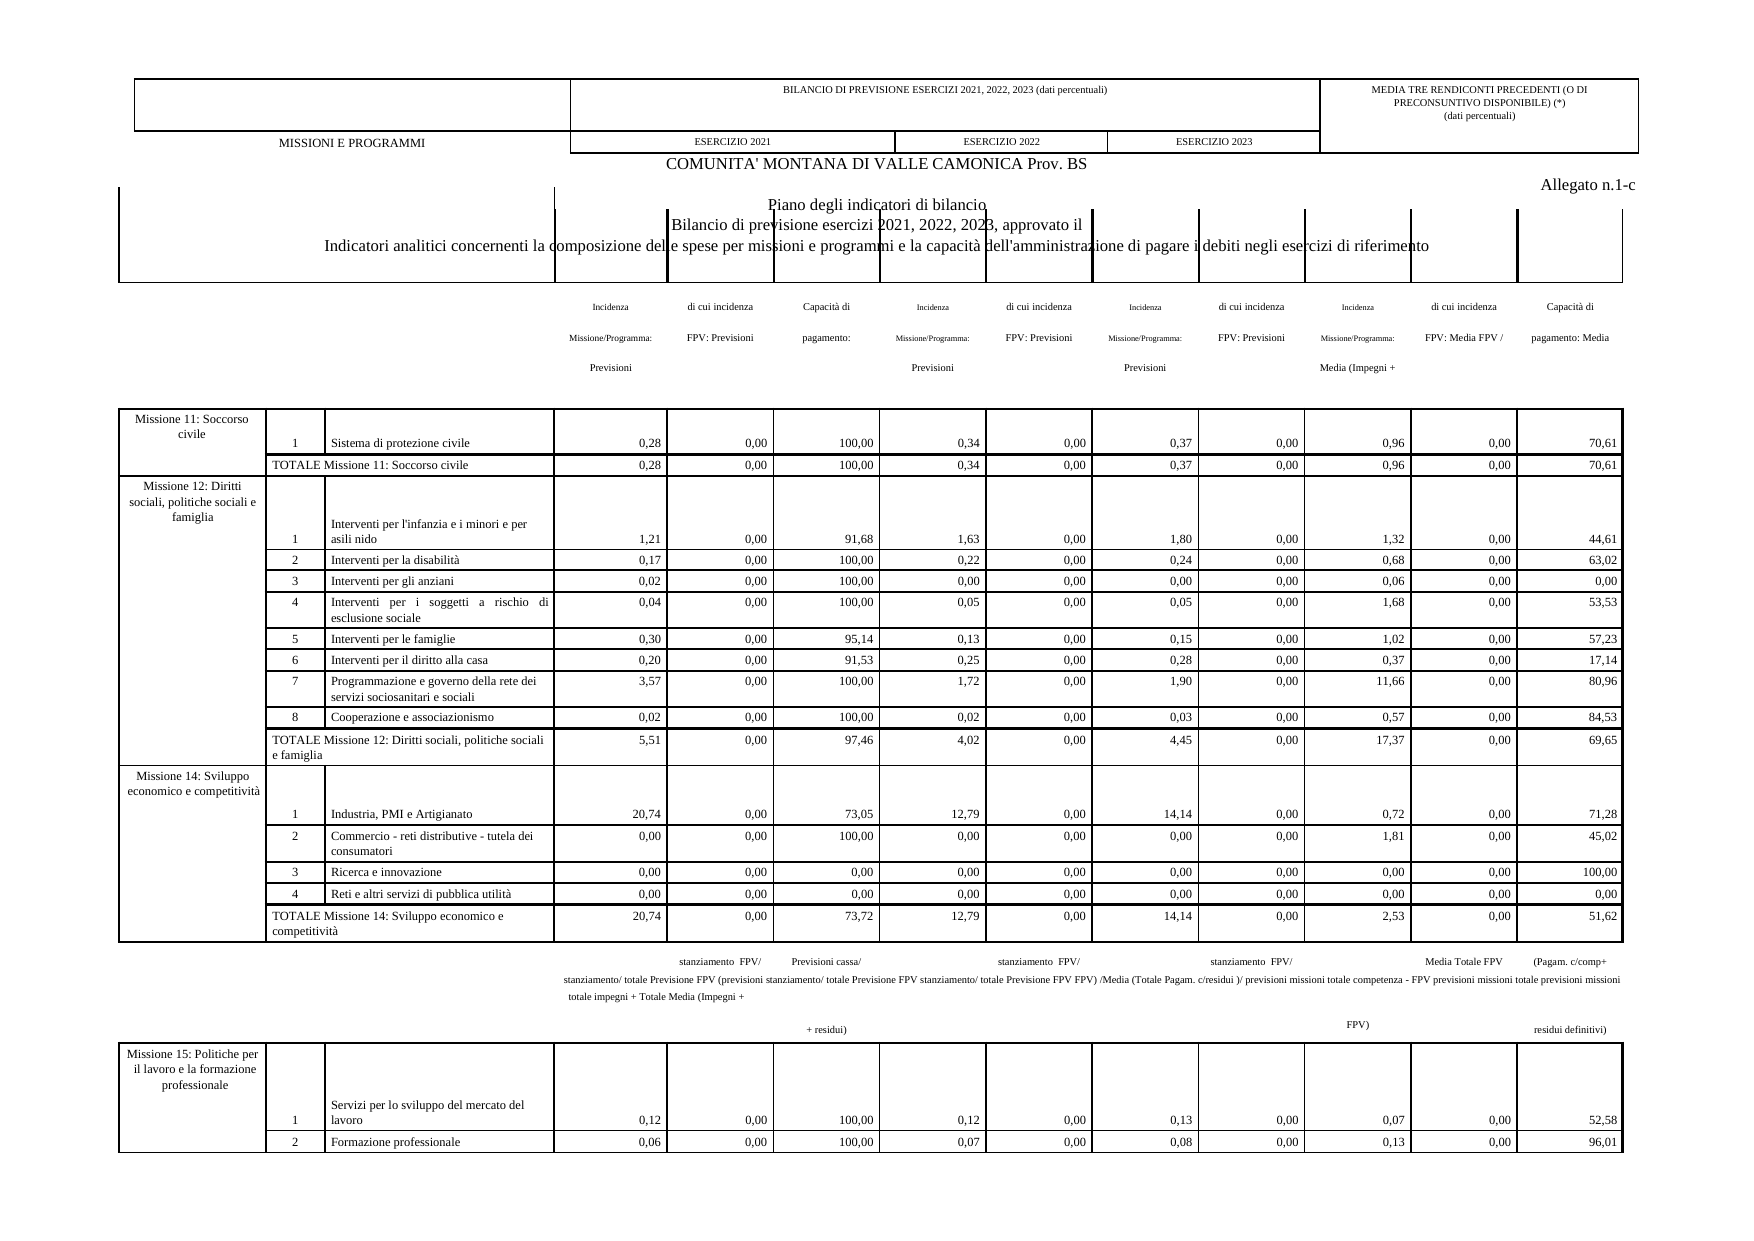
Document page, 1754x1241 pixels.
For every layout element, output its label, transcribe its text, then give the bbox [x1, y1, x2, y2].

table_cell 100,00 [774, 1131, 879, 1151]
table_cell 97,46 [774, 730, 879, 765]
table_cell 1 [267, 410, 324, 452]
table_cell 0,00 [1412, 906, 1516, 941]
table_cell 91,53 [774, 650, 879, 669]
table_cell 0,00 [1199, 906, 1304, 941]
table_cell 0,00 [668, 708, 773, 727]
table_cell Interventi per i soggetti a rischio di esclusione sociale [326, 593, 553, 627]
table_cell 70,61 [1518, 456, 1621, 475]
table_cell 0,00 [1093, 863, 1198, 882]
table_cell 0,30 [555, 629, 666, 648]
table_cell 0,02 [880, 708, 985, 727]
table_cell 0,00 [1412, 456, 1516, 475]
table_header 0,00 [1199, 1044, 1304, 1129]
table_cell 0,02 [555, 708, 666, 727]
table_cell 0,00 [1199, 477, 1304, 548]
table_cell 0,00 [1199, 1131, 1304, 1151]
table_cell 80,96 [1518, 672, 1621, 706]
table_cell 0,04 [555, 593, 666, 627]
table_cell 0,00 [1412, 629, 1516, 648]
table_cell 100,00 [774, 571, 879, 591]
table_cell 4,02 [880, 730, 985, 765]
table_cell 1,68 [1305, 593, 1410, 627]
table_cell 0,00 [987, 477, 1091, 548]
table_cell 0,00 [668, 593, 773, 627]
table_cell Interventi per il diritto alla casa [326, 650, 553, 669]
table_cell Interventi per le famiglie [326, 629, 553, 648]
table_cell Commercio - reti distributive - tutela dei consumatori [326, 826, 553, 861]
table_cell 3,57 [555, 672, 666, 706]
table_cell 11,66 [1305, 672, 1410, 706]
table_cell 0,06 [1305, 571, 1410, 591]
table_cell 0,00 [1412, 863, 1516, 882]
table_cell 0,00 [880, 863, 985, 882]
table_cell 2 [267, 1131, 324, 1151]
table_cell 0,00 [1199, 708, 1304, 727]
table_cell 0,05 [1093, 593, 1198, 627]
table_cell 0,00 [1412, 884, 1516, 903]
table_cell 5,51 [555, 730, 666, 765]
table_cell 0,00 [1412, 730, 1516, 765]
table_cell 0,00 [1199, 766, 1304, 824]
table_cell 71,28 [1518, 766, 1621, 824]
table_cell 100,00 [1518, 863, 1621, 882]
table_cell 0,68 [1305, 550, 1410, 569]
table_cell 63,02 [1518, 550, 1621, 569]
table_cell 0,00 [774, 884, 879, 903]
table_cell 0,00 [1412, 410, 1516, 452]
table_cell 0,00 [1412, 477, 1516, 548]
table_cell 0,00 [1199, 410, 1304, 452]
table_cell 0,34 [880, 456, 985, 475]
table_cell 1,80 [1093, 477, 1198, 548]
table_header 0,12 [555, 1044, 666, 1129]
table_cell 1 [267, 766, 324, 824]
table_cell TOTALE Missione 12: Diritti sociali, politiche sociali e famiglia [267, 730, 553, 765]
table_cell 0,00 [1093, 884, 1198, 903]
table_cell 17,14 [1518, 650, 1621, 669]
table_cell 0,13 [1305, 1131, 1410, 1151]
table_cell 0,13 [880, 629, 985, 648]
table_cell 4 [267, 593, 324, 627]
table_cell 0,00 [1199, 826, 1304, 861]
table_cell 100,00 [774, 672, 879, 706]
table_cell Reti e altri servizi di pubblica utilità [326, 884, 553, 903]
table_cell 0,96 [1305, 410, 1410, 452]
table_cell 0,00 [1199, 863, 1304, 882]
table_cell 2 [267, 826, 324, 861]
table_cell 12,79 [880, 766, 985, 824]
table_cell Missione 11: Soccorso civile [120, 410, 265, 475]
table_cell 0,00 [668, 477, 773, 548]
text stanziamento/ totale Previsione FPV (previsioni stanziamento/ totale Previsione FPV stanziamento/ totale Previsione FPV FPV) /Media (Totale Pagam. c/residui )/ previsioni missioni totale competenza - FPV previsioni missioni totale previsioni missioni totale impegni + Totale Media (Impegni + [564, 973, 1636, 1003]
table_cell 0,08 [1093, 1131, 1198, 1151]
table_cell 0,00 [1412, 550, 1516, 569]
table_cell 0,00 [987, 1131, 1091, 1151]
table_cell 100,00 [774, 410, 879, 452]
table_cell Missione 14: Sviluppo economico e competitività [120, 766, 265, 941]
table_cell 4,45 [1093, 730, 1198, 765]
table_cell 0,00 [668, 550, 773, 569]
table_cell 0,00 [1199, 456, 1304, 475]
table_cell 1,90 [1093, 672, 1198, 706]
table_cell 51,62 [1518, 906, 1621, 941]
table_cell 0,00 [668, 730, 773, 765]
table_cell 1,72 [880, 672, 985, 706]
table_cell 0,00 [1199, 730, 1304, 765]
table_cell 84,53 [1518, 708, 1621, 727]
table_cell 0,37 [1093, 456, 1198, 475]
table_cell 57,23 [1518, 629, 1621, 648]
table_cell 44,61 [1518, 477, 1621, 548]
table_cell 73,05 [774, 766, 879, 824]
table_cell 91,68 [774, 477, 879, 548]
table_cell 0,00 [668, 650, 773, 669]
table_cell 0,00 [668, 629, 773, 648]
table_cell 0,00 [880, 884, 985, 903]
table_cell 6 [267, 650, 324, 669]
table_cell 0,00 [668, 906, 773, 941]
table_cell 53,53 [1518, 593, 1621, 627]
table_cell 8 [267, 708, 324, 727]
table_cell 0,00 [987, 629, 1091, 648]
table_cell 0,00 [1412, 708, 1516, 727]
table_cell 0,57 [1305, 708, 1410, 727]
table_header 0,00 [987, 1044, 1091, 1129]
table_cell 69,65 [1518, 730, 1621, 765]
table_cell 0,00 [1093, 826, 1198, 861]
table_cell 7 [267, 672, 324, 706]
table_cell 5 [267, 629, 324, 648]
table_cell 0,96 [1305, 456, 1410, 475]
table_cell 0,00 [668, 456, 773, 475]
table_cell 0,00 [987, 826, 1091, 861]
table_cell 0,28 [555, 410, 666, 452]
table_cell 0,00 [1412, 593, 1516, 627]
table_cell 0,24 [1093, 550, 1198, 569]
table_cell 0,06 [555, 1131, 666, 1151]
table_cell Cooperazione e associazionismo [326, 708, 553, 727]
table_cell 17,37 [1305, 730, 1410, 765]
table_cell 0,00 [1305, 863, 1410, 882]
table_cell 0,00 [1093, 571, 1198, 591]
table_cell 0,00 [1412, 826, 1516, 861]
table_cell 0,00 [668, 1131, 773, 1151]
table_cell 20,74 [555, 906, 666, 941]
table_cell 0,00 [1412, 571, 1516, 591]
table_cell 70,61 [1518, 410, 1621, 452]
table_cell 0,15 [1093, 629, 1198, 648]
table_header 0,07 [1305, 1044, 1410, 1129]
table_cell 100,00 [774, 456, 879, 475]
table_cell 2,53 [1305, 906, 1410, 941]
table_cell 1,21 [555, 477, 666, 548]
table_cell 0,00 [1199, 672, 1304, 706]
table_header 0,00 [1412, 1044, 1516, 1129]
table_cell 3 [267, 863, 324, 882]
table_cell 0,00 [880, 826, 985, 861]
table_cell 0,00 [987, 456, 1091, 475]
table_cell 0,00 [1412, 1131, 1516, 1151]
table_cell 0,00 [668, 766, 773, 824]
table_cell 0,00 [987, 863, 1091, 882]
table_header Servizi per lo sviluppo del mercato del lavoro [326, 1044, 553, 1129]
table_cell 0,00 [987, 593, 1091, 627]
table_cell 100,00 [774, 593, 879, 627]
table_header 0,00 [668, 1044, 773, 1129]
table_cell 0,00 [987, 672, 1091, 706]
table_cell Interventi per gli anziani [326, 571, 553, 591]
table_cell 14,14 [1093, 766, 1198, 824]
table_cell 0,00 [555, 884, 666, 903]
table_cell 0,00 [555, 826, 666, 861]
table_cell Sistema di protezione civile [326, 410, 553, 452]
table_cell 0,05 [880, 593, 985, 627]
table_cell 0,37 [1093, 410, 1198, 452]
table_cell 100,00 [774, 826, 879, 861]
table_header 52,58 [1518, 1044, 1621, 1129]
table_cell 0,37 [1305, 650, 1410, 669]
table_cell TOTALE Missione 14: Sviluppo economico e competitività [267, 906, 553, 941]
table_cell Programmazione e governo della rete dei servizi sociosanitari e sociali [326, 672, 553, 706]
table_cell Interventi per la disabilità [326, 550, 553, 569]
table_cell 0,00 [987, 730, 1091, 765]
table_cell 3 [267, 571, 324, 591]
table_cell 0,07 [880, 1131, 985, 1151]
table_cell 1,81 [1305, 826, 1410, 861]
table_cell 1,32 [1305, 477, 1410, 548]
table_cell 1,63 [880, 477, 985, 548]
table_cell 0,00 [1199, 884, 1304, 903]
table_cell 0,00 [1199, 550, 1304, 569]
text stanziamento FPV/ Previsioni cassa/ stanziamento FPV/ stanziamento FPV/ Media Totale FPV (Pagam. c/comp+ [134, 943, 1636, 971]
table_header Missione 15: Politiche per il lavoro e la formazione professionale [120, 1044, 265, 1151]
table_cell TOTALE Missione 11: Soccorso civile [267, 456, 553, 475]
table_cell 45,02 [1518, 826, 1621, 861]
table_cell 0,00 [668, 863, 773, 882]
table_cell 0,00 [1412, 650, 1516, 669]
table_cell 100,00 [774, 550, 879, 569]
table_cell 0,34 [880, 410, 985, 452]
table_cell 0,00 [668, 410, 773, 452]
table_cell 96,01 [1518, 1131, 1621, 1151]
table_cell 0,00 [1199, 650, 1304, 669]
table_header 1 [267, 1044, 324, 1129]
table_cell 14,14 [1093, 906, 1198, 941]
table_cell 0,02 [555, 571, 666, 591]
table_cell 0,00 [987, 884, 1091, 903]
table_cell 0,20 [555, 650, 666, 669]
text + residui) FPV) residui definitivi) [134, 1011, 1636, 1039]
table_cell 20,74 [555, 766, 666, 824]
table_cell 0,00 [1518, 571, 1621, 591]
table_cell 4 [267, 884, 324, 903]
table_cell 0,28 [555, 456, 666, 475]
table_header 100,00 [774, 1044, 879, 1129]
table_header 0,13 [1093, 1044, 1198, 1129]
table_cell 0,28 [1093, 650, 1198, 669]
table_cell 12,79 [880, 906, 985, 941]
table_cell 73,72 [774, 906, 879, 941]
table_header 0,12 [880, 1044, 985, 1129]
table_cell 0,00 [987, 410, 1091, 452]
table_cell 0,00 [987, 571, 1091, 591]
table_cell 0,00 [668, 884, 773, 903]
table_cell 0,00 [987, 550, 1091, 569]
table_cell 0,00 [987, 906, 1091, 941]
table_cell 0,22 [880, 550, 985, 569]
table_cell 0,00 [1199, 629, 1304, 648]
table_cell Ricerca e innovazione [326, 863, 553, 882]
table_cell 95,14 [774, 629, 879, 648]
table_cell 0,17 [555, 550, 666, 569]
table_cell 0,03 [1093, 708, 1198, 727]
table_cell 0,72 [1305, 766, 1410, 824]
table_cell 0,00 [668, 826, 773, 861]
table_cell 0,00 [1305, 884, 1410, 903]
table_cell Industria, PMI e Artigianato [326, 766, 553, 824]
table_cell 0,00 [555, 863, 666, 882]
table_cell 1,02 [1305, 629, 1410, 648]
table_cell 0,00 [1412, 766, 1516, 824]
table_cell 0,00 [1518, 884, 1621, 903]
table_cell Interventi per l'infanzia e i minori e per asili nido [326, 477, 553, 548]
table_cell 2 [267, 550, 324, 569]
table_cell 0,00 [774, 863, 879, 882]
table_cell 0,00 [668, 571, 773, 591]
table_cell 0,00 [1199, 593, 1304, 627]
table_cell 0,00 [1199, 571, 1304, 591]
table_cell 100,00 [774, 708, 879, 727]
table_cell 0,00 [987, 708, 1091, 727]
table_cell Formazione professionale [326, 1131, 553, 1151]
table_cell Missione 12: Diritti sociali, politiche sociali e famiglia [120, 477, 265, 765]
table_cell 0,00 [987, 650, 1091, 669]
table_cell 0,00 [1412, 672, 1516, 706]
table_cell 0,00 [880, 571, 985, 591]
table_cell 0,25 [880, 650, 985, 669]
table_cell 0,00 [668, 672, 773, 706]
table_cell 1 [267, 477, 324, 548]
table_cell 0,00 [987, 766, 1091, 824]
